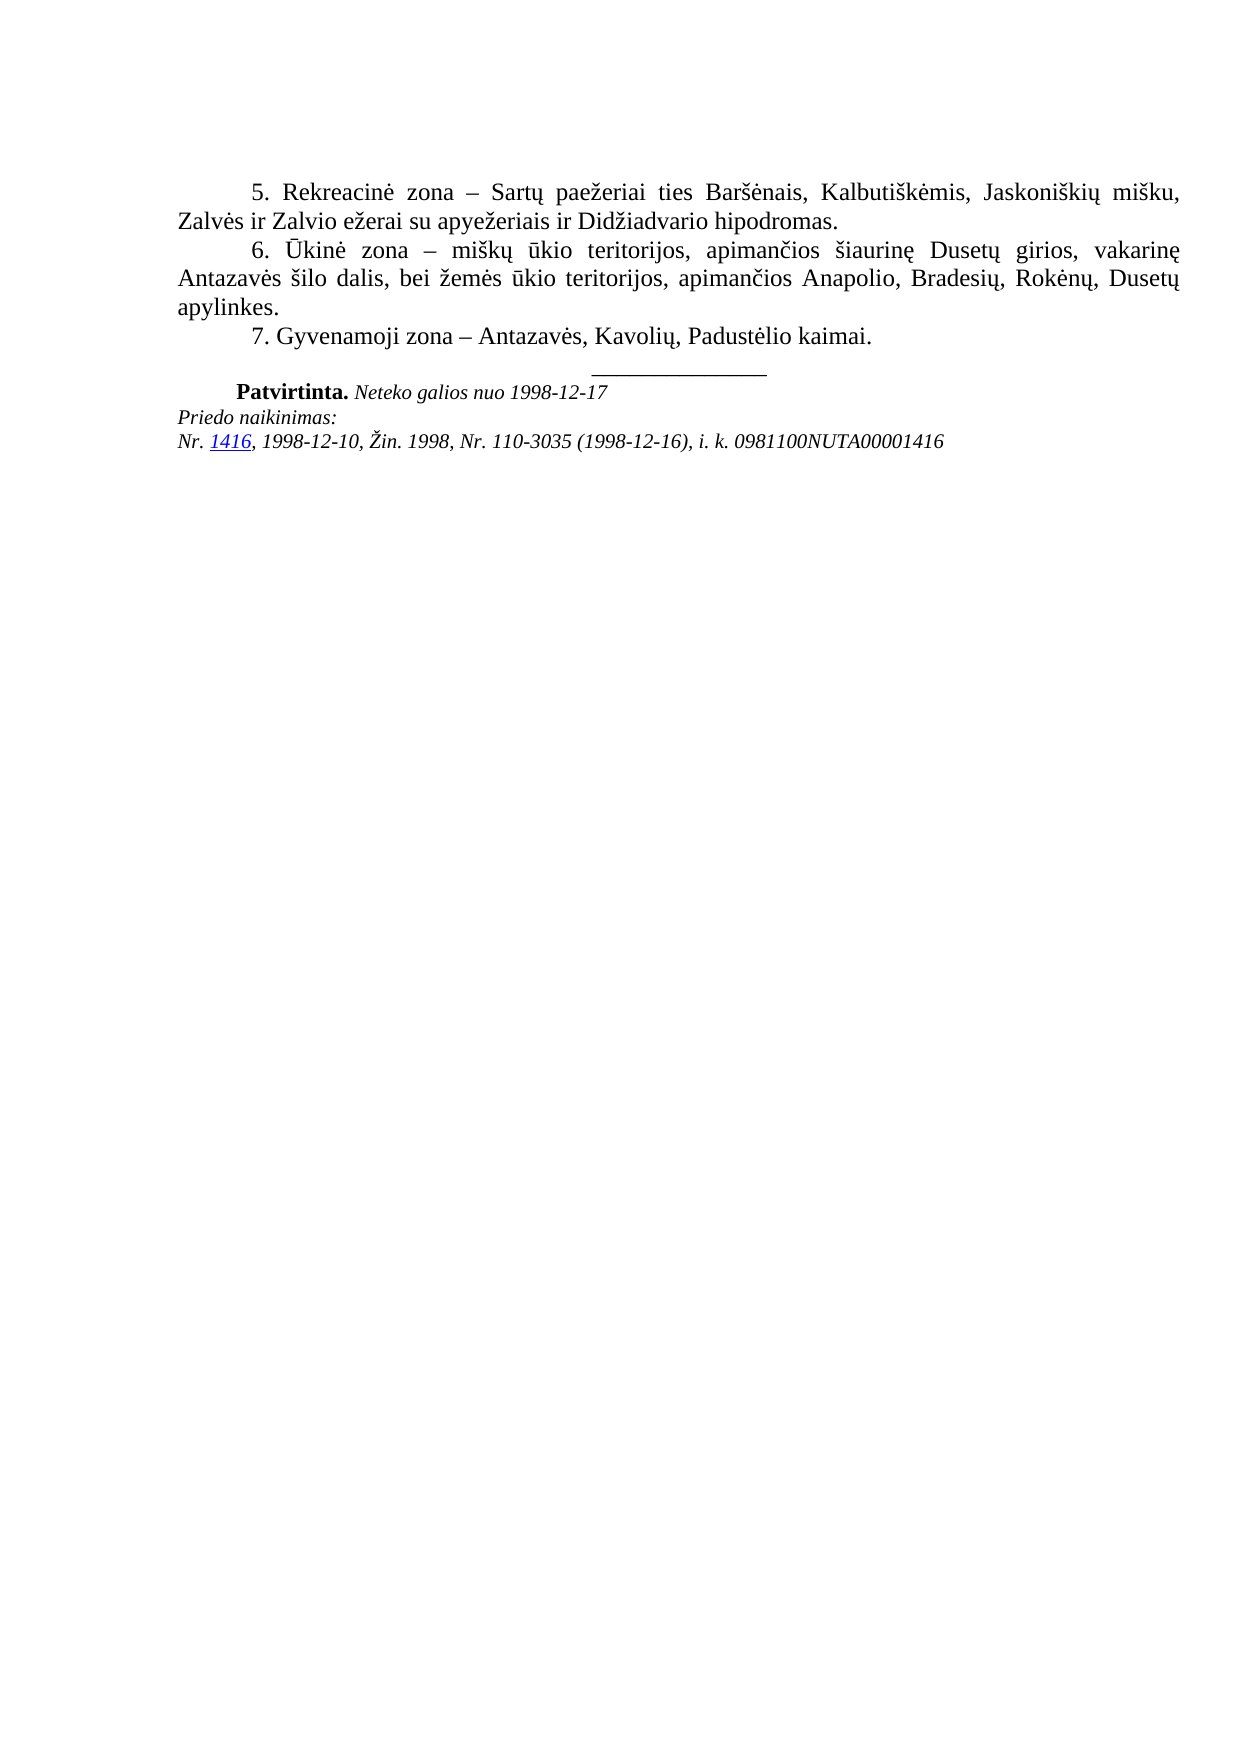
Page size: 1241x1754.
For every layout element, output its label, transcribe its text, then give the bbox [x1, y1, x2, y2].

text Priedo naikinimas: [177, 405, 1181, 429]
text Patvirtinta. Neteko galios nuo 1998-12-17 [177, 378, 1181, 405]
text ______________ [177, 350, 1181, 378]
text 6. Ūkinė zona – miškų ūkio teritorijos, apimančios šiaurinę Dusetų girios, vakarinę Antazavės šilo dalis, bei žemės ūkio teritorijos, apimančios Anapolio, Bradesių, Rokėnų, Dusetų apylinkes. [177, 235, 1181, 321]
text 7. Gyvenamoji zona – Antazavės, Kavolių, Padustėlio kaimai. [177, 321, 1181, 350]
text 5. Rekreacinė zona – Sartų paežeriai ties Baršėnais, Kalbutiškėmis, Jaskoniškių mišku, Zalvės ir Zalvio ežerai su apyežeriais ir Didžiadvario hipodromas. [177, 177, 1181, 235]
text Nr. 1416, 1998-12-10, Žin. 1998, Nr. 110-3035 (1998-12-16), i. k. 0981100NUTA00001416 [177, 429, 1181, 453]
